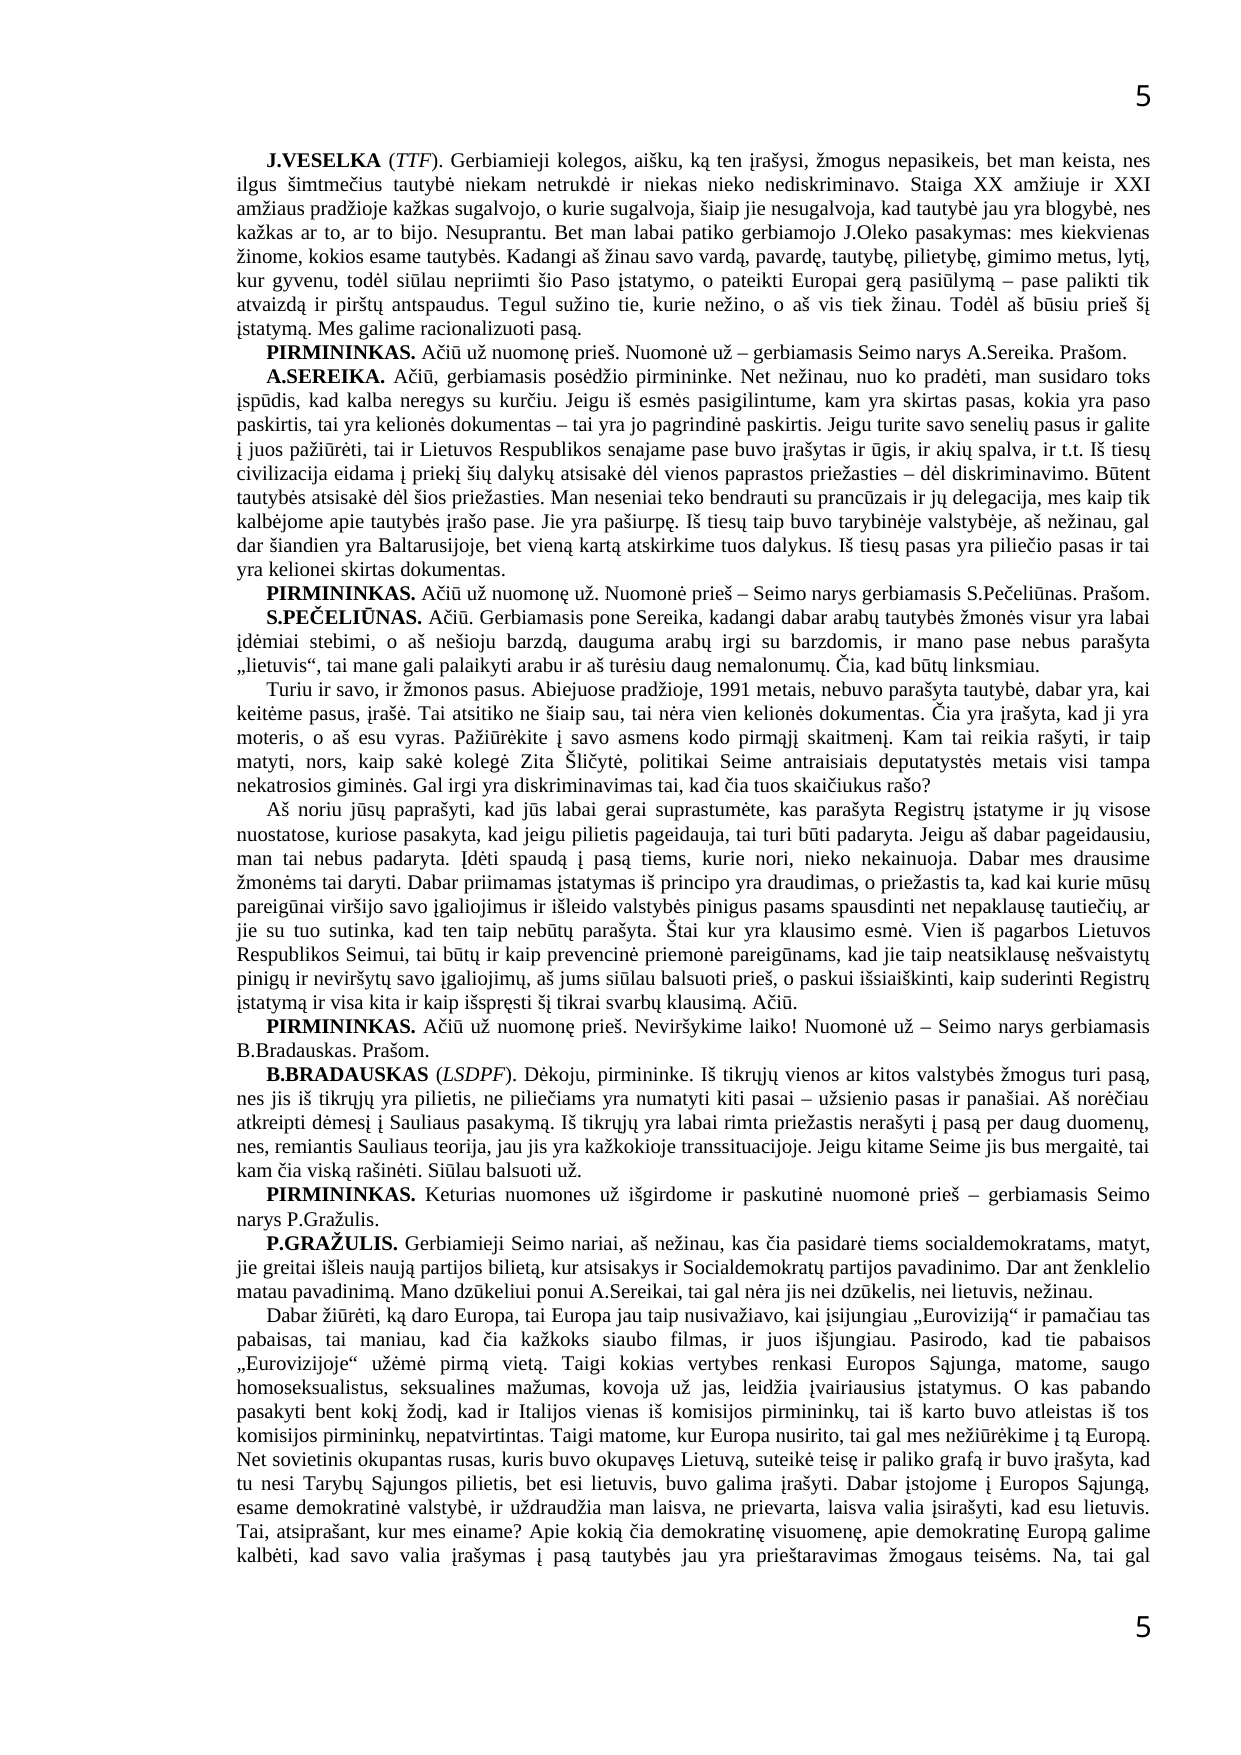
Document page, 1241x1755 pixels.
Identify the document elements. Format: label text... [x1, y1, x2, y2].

text B.BRADAUSKAS (LSDPF). Dėkoju, pirmininke. Iš tikrųjų vienos ar kitos valstybės žmogus turi pasą, nes jis iš tikrųjų yra pilietis, ne piliečiams yra numatyti kiti pasai – užsienio pasas ir panašiai. Aš norėčiau atkreipti dėmesį į Sauliaus pasakymą. Iš tikrųjų yra labai rimta priežastis nerašyti į pasą per daug duomenų, nes, remiantis Sauliaus teorija, jau jis yra kažkokioje transsituacijoje. Jeigu kitame Seime jis bus mergaitė, tai kam čia viską rašinėti. Siūlau balsuoti už. [236, 1062, 1152, 1182]
text PIRMININKAS. Ačiū už nuomonę prieš. Neviršykime laiko! Nuomonė už – Seimo narys gerbiamasis B.Bradauskas. Prašom. [236, 1014, 1152, 1062]
text PIRMININKAS. Ačiū už nuomonę už. Nuomonė prieš – Seimo narys gerbiamasis S.Pečeliūnas. Prašom. [236, 581, 1152, 605]
text P.GRAŽULIS. Gerbiamieji Seimo nariai, aš nežinau, kas čia pasidarė tiems socialdemokratams, matyt, jie greitai išleis naują partijos bilietą, kur atsisakys ir Socialdemokratų partijos pavadinimo. Dar ant ženklelio matau pavadinimą. Mano dzūkeliui ponui A.Sereikai, tai gal nėra jis nei dzūkelis, nei lietuvis, nežinau. [236, 1231, 1152, 1303]
text Turiu ir savo, ir žmonos pasus. Abiejuose pradžioje, 1991 metais, nebuvo parašyta tautybė, dabar yra, kai keitėme pasus, įrašė. Tai atsitiko ne šiaip sau, tai nėra vien kelionės dokumentas. Čia yra įrašyta, kad ji yra moteris, o aš esu vyras. Pažiūrėkite į savo asmens kodo pirmąjį skaitmenį. Kam tai reikia rašyti, ir taip matyti, nors, kaip sakė kolegė Zita Šličytė, politikai Seime antraisiais deputatystės metais visi tampa nekatrosios giminės. Gal irgi yra diskriminavimas tai, kad čia tuos skaičiukus rašo? [236, 677, 1152, 797]
text PIRMININKAS. Keturias nuomones už išgirdome ir paskutinė nuomonė prieš – gerbiamasis Seimo narys P.Gražulis. [236, 1182, 1152, 1231]
text Dabar žiūrėti, ką daro Europa, tai Europa jau taip nusivažiavo, kai įsijungiau „Euroviziją“ ir pamačiau tas pabaisas, tai maniau, kad čia kažkoks siaubo filmas, ir juos išjungiau. Pasirodo, kad tie pabaisos „Eurovizijoje“ užėmė pirmą vietą. Taigi kokias vertybes renkasi Europos Sąjunga, matome, saugo homoseksualistus, seksualines mažumas, kovoja už jas, leidžia įvairiausius įstatymus. O kas pabando pasakyti bent kokį žodį, kad ir Italijos vienas iš komisijos pirmininkų, tai iš karto buvo atleistas iš tos komisijos pirmininkų, nepatvirtintas. Taigi matome, kur Europa nusirito, tai gal mes nežiūrėkime į tą Europą. Net sovietinis okupantas rusas, kuris buvo okupavęs Lietuvą, suteikė teisę ir paliko grafą ir buvo įrašyta, kad tu nesi Tarybų Sąjungos pilietis, bet esi lietuvis, buvo galima įrašyti. Dabar įstojome į Europos Sąjungą, esame demokratinė valstybė, ir uždraudžia man laisva, ne prievarta, laisva valia įsirašyti, kad esu lietuvis. Tai, atsiprašant, kur mes einame? Apie kokią čia demokratinę visuomenę, apie demokratinę Europą galime kalbėti, kad savo valia įrašymas į pasą tautybės jau yra prieštaravimas žmogaus teisėms. Na, tai gal [236, 1303, 1152, 1567]
text PIRMININKAS. Ačiū už nuomonę prieš. Nuomonė už – gerbiamasis Seimo narys A.Sereika. Prašom. [236, 340, 1152, 364]
text S.PEČELIŪNAS. Ačiū. Gerbiamasis pone Sereika, kadangi dabar arabų tautybės žmonės visur yra labai įdėmiai stebimi, o aš nešioju barzdą, dauguma arabų irgi su barzdomis, ir mano pase nebus parašyta „lietuvis“, tai mane gali palaikyti arabu ir aš turėsiu daug nemalonumų. Čia, kad būtų linksmiau. [236, 605, 1152, 677]
text Aš noriu jūsų paprašyti, kad jūs labai gerai suprastumėte, kas parašyta Registrų įstatyme ir jų visose nuostatose, kuriose pasakyta, kad jeigu pilietis pageidauja, tai turi būti padaryta. Jeigu aš dabar pageidausiu, man tai nebus padaryta. Įdėti spaudą į pasą tiems, kurie nori, nieko nekainuoja. Dabar mes drausime žmonėms tai daryti. Dabar priimamas įstatymas iš principo yra draudimas, o priežastis ta, kad kai kurie mūsų pareigūnai viršijo savo įgaliojimus ir išleido valstybės pinigus pasams spausdinti net nepaklausę tautiečių, ar jie su tuo sutinka, kad ten taip nebūtų parašyta. Štai kur yra klausimo esmė. Vien iš pagarbos Lietuvos Respublikos Seimui, tai būtų ir kaip prevencinė priemonė pareigūnams, kad jie taip neatsiklausę nešvaistytų pinigų ir neviršytų savo įgaliojimų, aš jums siūlau balsuoti prieš, o paskui išsiaiškinti, kaip suderinti Registrų įstatymą ir visa kita ir kaip išspręsti šį tikrai svarbų klausimą. Ačiū. [236, 797, 1152, 1014]
text J.VESELKA (TTF). Gerbiamieji kolegos, aišku, ką ten įrašysi, žmogus nepasikeis, bet man keista, nes ilgus šimtmečius tautybė niekam netrukdė ir niekas nieko nediskriminavo. Staiga XX amžiuje ir XXI amžiaus pradžioje kažkas sugalvojo, o kurie sugalvoja, šiaip jie nesugalvoja, kad tautybė jau yra blogybė, nes kažkas ar to, ar to bijo. Nesuprantu. Bet man labai patiko gerbiamojo J.Oleko pasakymas: mes kiekvienas žinome, kokios esame tautybės. Kadangi aš žinau savo vardą, pavardę, tautybę, pilietybę, gimimo metus, lytį, kur gyvenu, todėl siūlau nepriimti šio Paso įstatymo, o pateikti Europai gerą pasiūlymą – pase palikti tik atvaizdą ir pirštų antspaudus. Tegul sužino tie, kurie nežino, o aš vis tiek žinau. Todėl aš būsiu prieš šį įstatymą. Mes galime racionalizuoti pasą. [236, 148, 1152, 340]
text A.SEREIKA. Ačiū, gerbiamasis posėdžio pirmininke. Net nežinau, nuo ko pradėti, man susidaro toks įspūdis, kad kalba neregys su kurčiu. Jeigu iš esmės pasigilintume, kam yra skirtas pasas, kokia yra paso paskirtis, tai yra kelionės dokumentas – tai yra jo pagrindinė paskirtis. Jeigu turite savo senelių pasus ir galite į juos pažiūrėti, tai ir Lietuvos Respublikos senajame pase buvo įrašytas ir ūgis, ir akių spalva, ir t.t. Iš tiesų civilizacija eidama į priekį šių dalykų atsisakė dėl vienos paprastos priežasties – dėl diskriminavimo. Būtent tautybės atsisakė dėl šios priežasties. Man neseniai teko bendrauti su prancūzais ir jų delegacija, mes kaip tik kalbėjome apie tautybės įrašo pase. Jie yra pašiurpę. Iš tiesų taip buvo tarybinėje valstybėje, aš nežinau, gal dar šiandien yra Baltarusijoje, bet vieną kartą atskirkime tuos dalykus. Iš tiesų pasas yra piliečio pasas ir tai yra kelionei skirtas dokumentas. [236, 364, 1152, 581]
